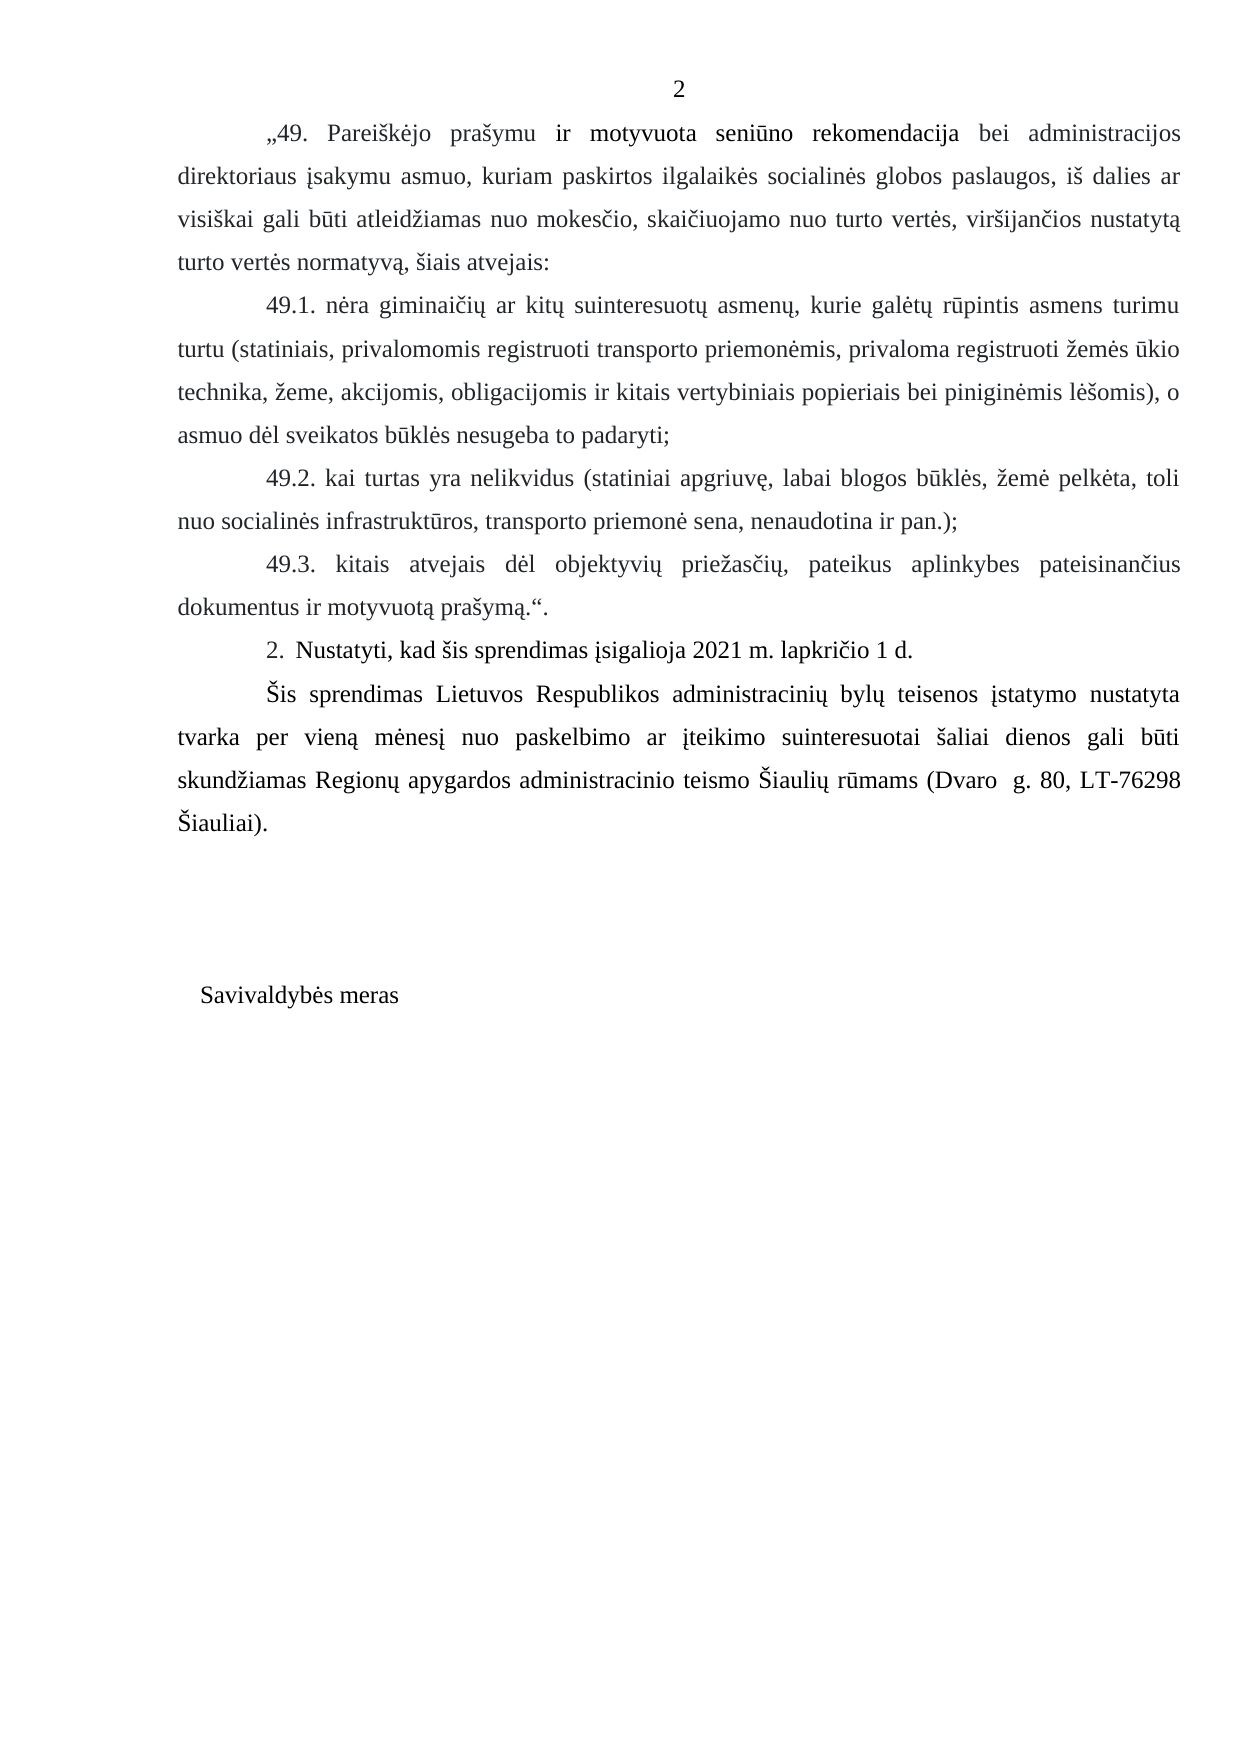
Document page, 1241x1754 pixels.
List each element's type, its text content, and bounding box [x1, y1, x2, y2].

text 49.3. kitais atvejais dėl objektyvių priežasčių, pateikus aplinkybes pateisinančius dokumentus ir motyvuotą prašymą.“. [177, 549, 1181, 621]
text 2. Nustatyti, kad šis sprendimas įsigalioja 2021 m. lapkričio 1 d. [215, 636, 1181, 664]
table_header Savivaldybės meras [189, 981, 572, 1016]
text Šis sprendimas Lietuvos Respublikos administracinių bylų teisenos įstatymo nustatyta tvarka per vieną mėnesį nuo paskelbimo ar įteikimo suinteresuotai šaliai dienos gali būti skundžiamas Regionų apygardos administracinio teismo Šiaulių rūmams (Dvaro g. 80, LT-76298 Šiauliai). [177, 679, 1181, 837]
table_header [573, 981, 823, 1016]
table_header [824, 981, 1192, 1016]
text 49.2. kai turtas yra nelikvidus (statiniai apgriuvę, labai blogos būklės, žemė pelkėta, toli nuo socialinės infrastruktūros, transporto priemonė sena, nenaudotina ir pan.); [177, 463, 1181, 535]
text 49.1. nėra giminaičių ar kitų suinteresuotų asmenų, kurie galėtų rūpintis asmens turimu turtu (statiniais, privalomomis registruoti transporto priemonėmis, privaloma registruoti žemės ūkio technika, žeme, akcijomis, obligacijomis ir kitais vertybiniais popieriais bei piniginėmis lėšomis), o asmuo dėl sveikatos būklės nesugeba to padaryti; [177, 291, 1181, 449]
text „49. Pareiškėjo prašymu ir motyvuota seniūno rekomendacija bei administracijos direktoriaus įsakymu asmuo, kuriam paskirtos ilgalaikės socialinės globos paslaugos, iš dalies ar visiškai gali būti atleidžiamas nuo mokesčio, skaičiuojamo nuo turto vertės, viršijančios nustatytą turto vertės normatyvą, šiais atvejais: [177, 118, 1181, 276]
